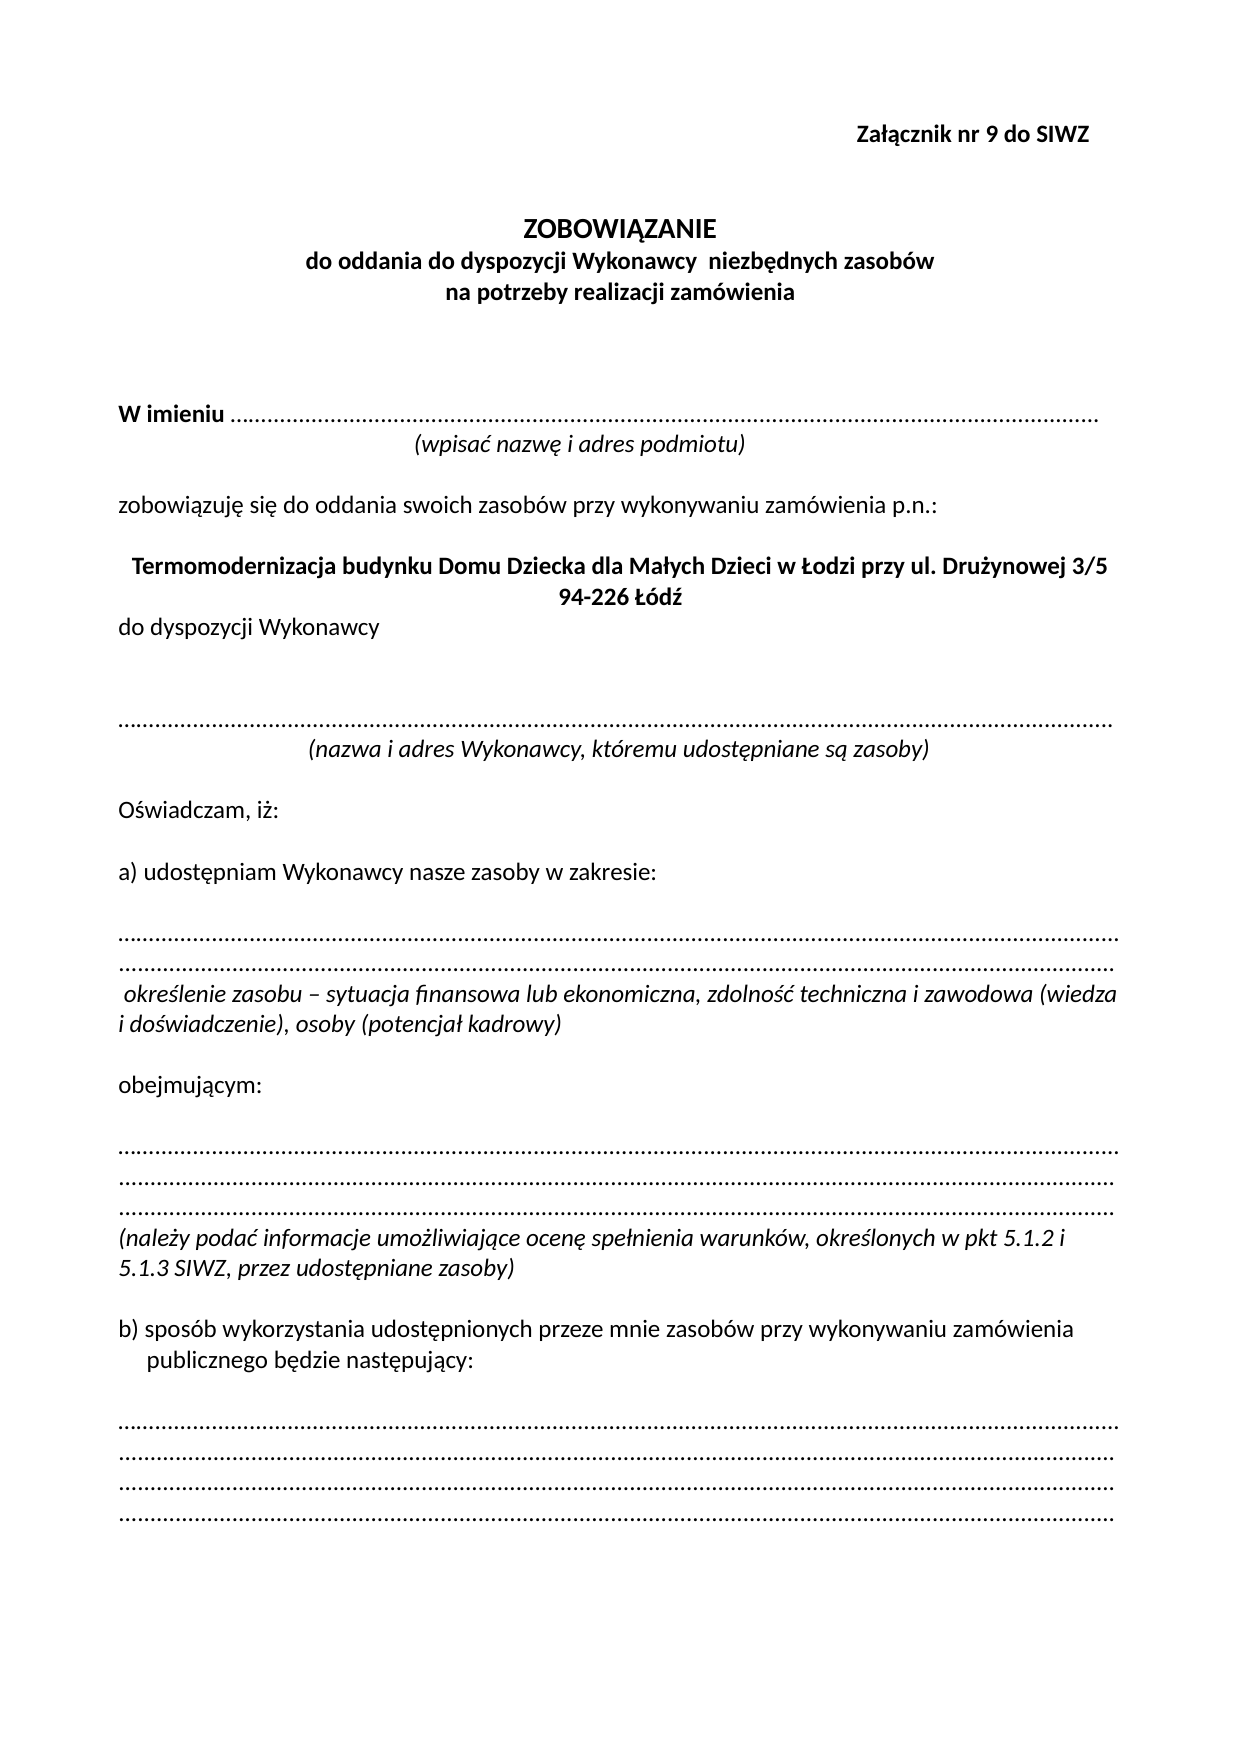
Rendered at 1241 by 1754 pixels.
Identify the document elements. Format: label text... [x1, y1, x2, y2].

text …........................................................................................................................................................... [118, 703, 1122, 734]
text na potrzeby realizacji zamówienia [118, 276, 1122, 306]
text Termomodernizacja budynku Domu Dziecka dla Małych Dzieci w Łodzi przy ul. Drużynowej 3/5 [118, 551, 1122, 581]
text Oświadczam, iż: [118, 795, 1122, 825]
text ZOBOWIĄZANIE [118, 210, 1122, 245]
text a) udostępniam Wykonawcy nasze zasoby w zakresie: [118, 856, 1122, 886]
text do oddania do dyspozycji Wykonawcy niezbędnych zasobów [118, 245, 1122, 276]
text 94-226 Łódź [118, 581, 1122, 612]
text W imieniu …....................................................................................................................................... [118, 398, 1122, 428]
text Załącznik nr 9 do SIWZ [118, 118, 1122, 149]
text zobowiązuję się do oddania swoich zasobów przy wykonywaniu zamówienia p.n.: [118, 489, 1122, 520]
text (wpisać nazwę i adres podmiotu) [118, 428, 1122, 459]
text b) sposób wykorzystania udostępnionych przeze mnie zasobów przy wykonywaniu zamówienia [118, 1313, 1122, 1344]
text określenie zasobu – sytuacja finansowa lub ekonomiczna, zdolność techniczna i zawodowa (wiedza i doświadczenie), osoby (potencjał kadrowy) [118, 978, 1122, 1039]
text (należy podać informacje umożliwiające ocenę spełnienia warunków, określonych w pkt 5.1.2 i 5.1.3 SIWZ, przez udostępniane zasoby) [118, 1222, 1122, 1283]
text do dyspozycji Wykonawcy [118, 612, 1122, 642]
text publicznego będzie następujący: [118, 1344, 1122, 1374]
text …...................................................................................................................................................................................................................................................................................................................................................................................................................................................................................................................................................................................................................................................... [118, 1405, 1122, 1527]
text ….......................................................................................................................................................................................................................................................................................................................... [118, 917, 1122, 978]
text …........................................................................................................................................................................................................................................................................................................................................................................................................................................................................................ [118, 1130, 1122, 1222]
text obejmującym: [118, 1069, 1122, 1100]
text (nazwa i adres Wykonawcy, któremu udostępniane są zasoby) [118, 734, 1122, 764]
